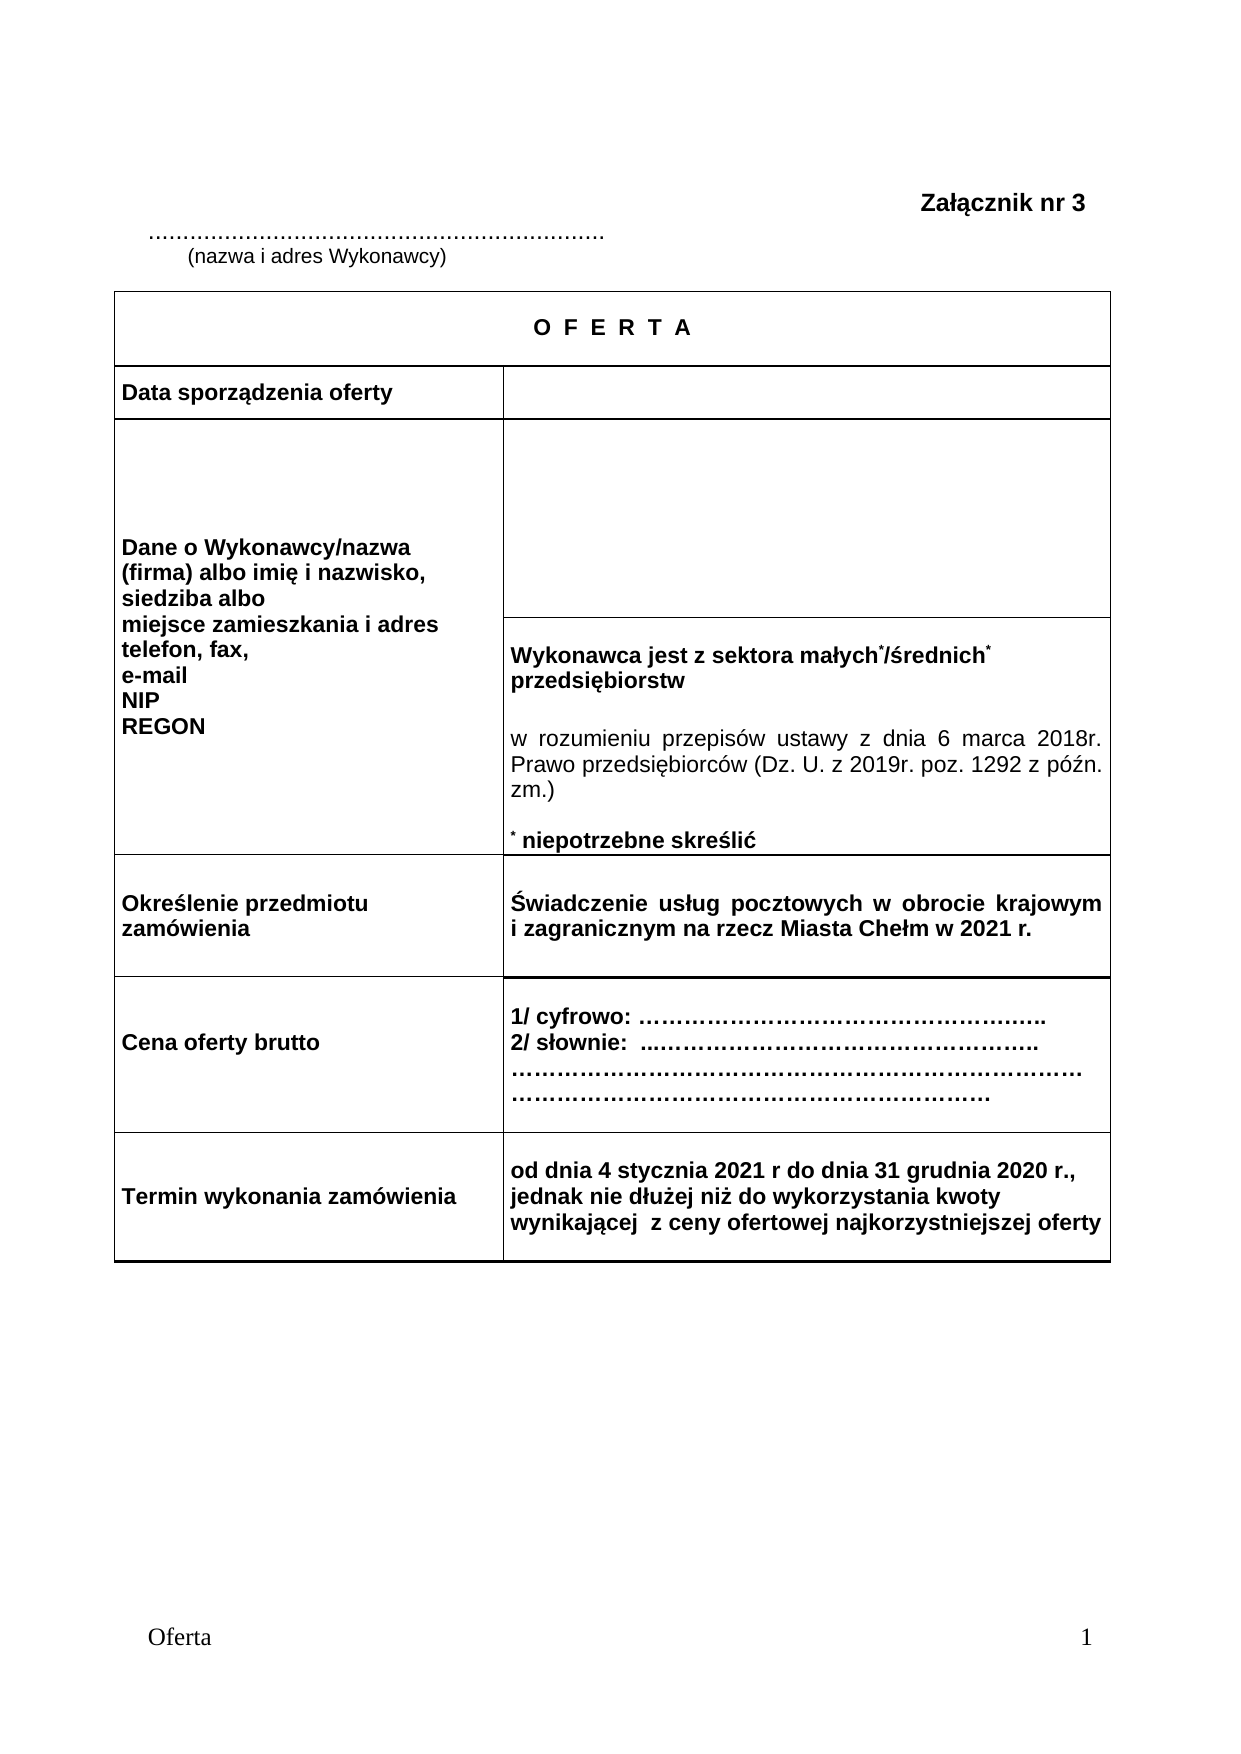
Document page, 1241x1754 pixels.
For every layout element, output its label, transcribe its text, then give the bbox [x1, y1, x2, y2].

text Załącznik nr 3 [148, 189, 1093, 217]
table_cell Cena oferty brutto [115, 977, 503, 1132]
table_cell Świadczenie usług pocztowych w obrocie krajowym i zagranicznym na rzecz Miasta Chełm w 2021 r. [504, 856, 1110, 976]
table_cell [504, 420, 1110, 617]
table_cell Data sporządzenia oferty [115, 367, 503, 418]
text (nazwa i adres Wykonawcy) [118, 244, 1093, 268]
table_cell Termin wykonania zamówienia [115, 1133, 503, 1260]
table_cell 1/ cyfrowo: ………………………………………….….. 2/ słownie: ...………………………………………….. ………………………………………………………………………………………………………………………… [504, 979, 1110, 1132]
table_cell Wykonawca jest z sektora małych*/średnich* przedsiębiorstw w rozumieniu przepisów ustawy z dnia 6 marca 2018r. Prawo przedsiębiorców (Dz. U. z 2019r. poz. 1292 z późn. zm.) * niepotrzebne skreślić [504, 618, 1110, 854]
table_cell Dane o Wykonawcy/nazwa (firma) albo imię i nazwisko, siedziba albo miejsce zamieszkania i adres telefon, fax, e-mail NIP REGON [115, 420, 503, 854]
table_cell [504, 367, 1110, 418]
text .................................................................. [103, 217, 1093, 244]
table_header O F E R T A [115, 292, 1110, 365]
table_cell Określenie przedmiotu zamówienia [115, 855, 503, 976]
table_cell od dnia 4 stycznia 2021 r do dnia 31 grudnia 2020 r., jednak nie dłużej niż do wykorzystania kwoty wynikającej z ceny ofertowej najkorzystniejszej oferty [504, 1133, 1110, 1260]
